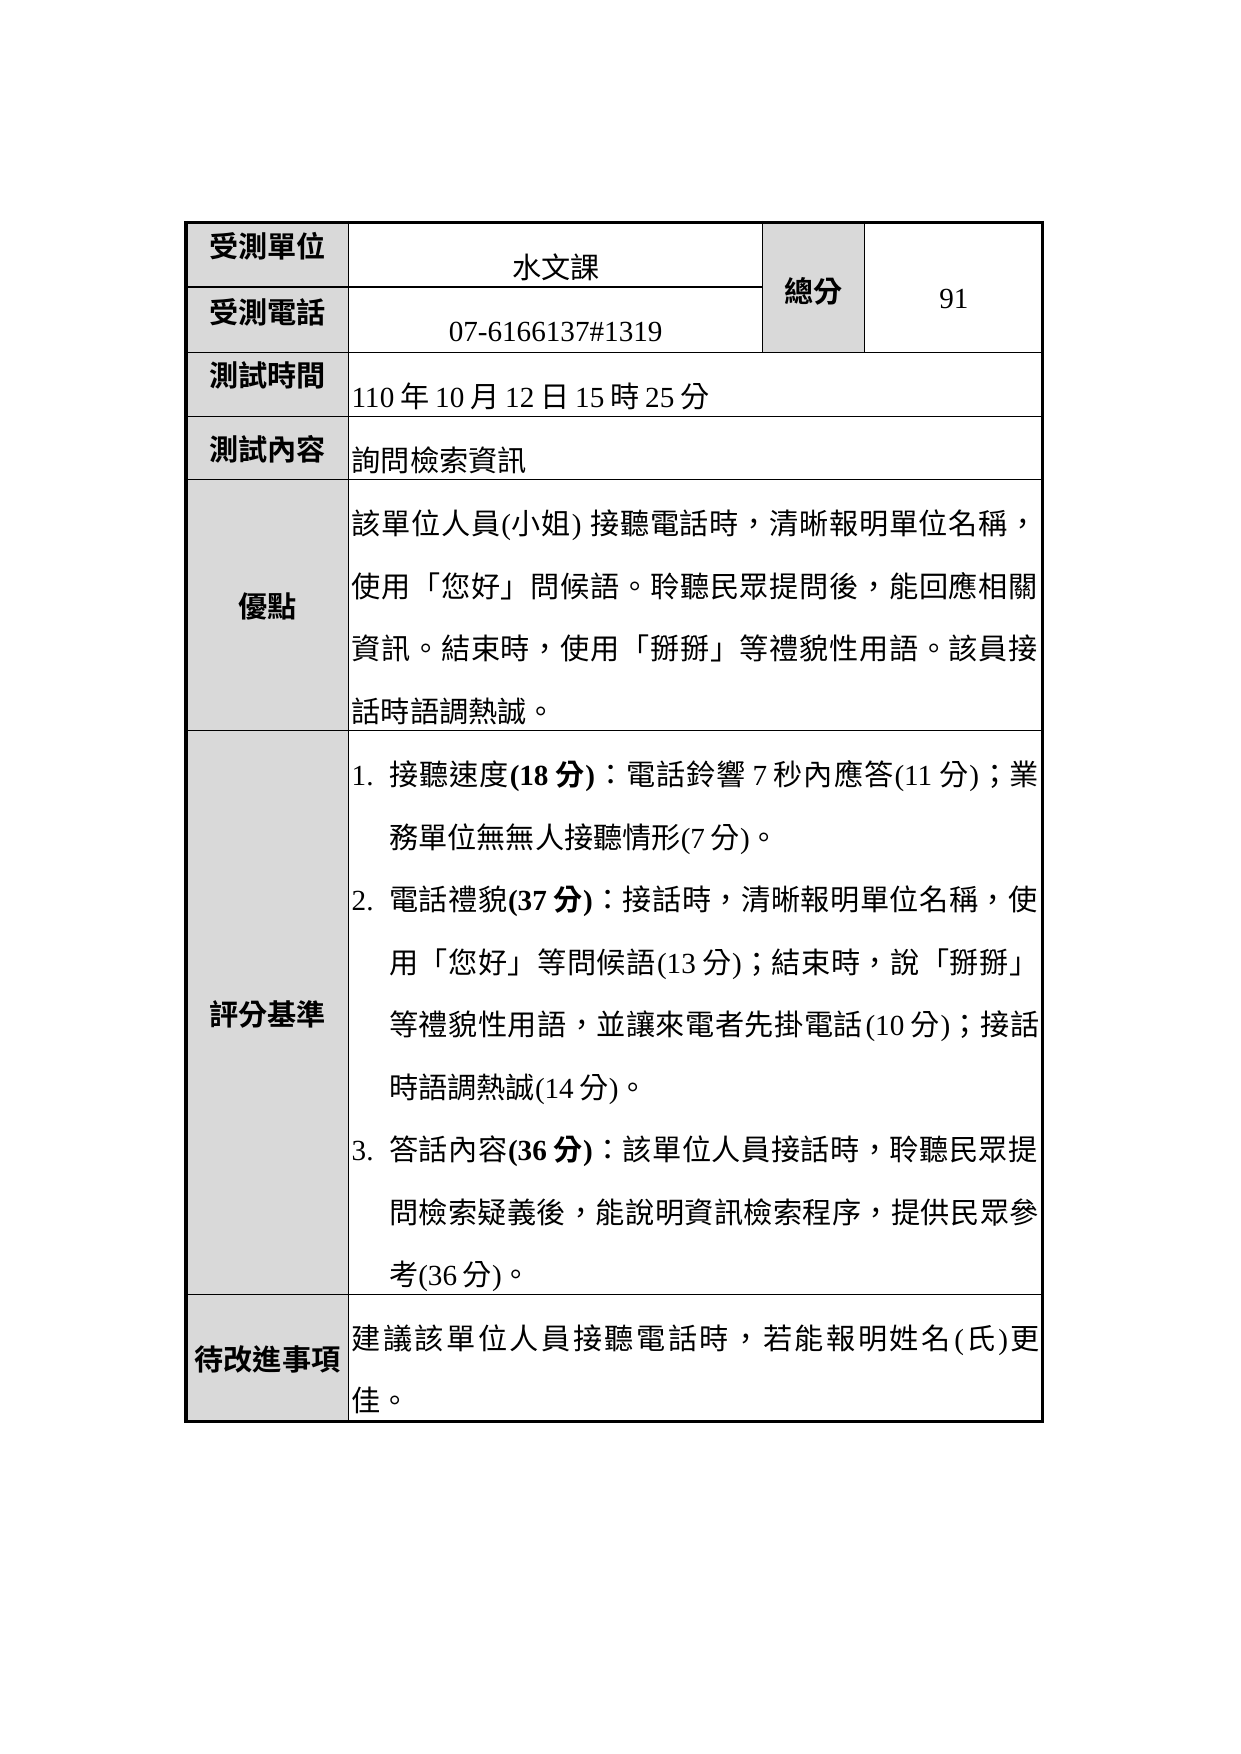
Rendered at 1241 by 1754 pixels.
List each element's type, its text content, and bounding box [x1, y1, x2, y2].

table_cell 評分基準 [188, 731, 348, 1294]
table_cell 110年10月12日15時25分 [349, 353, 1041, 416]
table_cell 測試內容 [188, 417, 348, 479]
table_cell 受測電話 [188, 288, 348, 352]
table_cell 該單位人員(小姐) 接聽電話時，清晰報明單位名稱，使用「您好」問候語。聆聽民眾提問後，能回應相關資訊。結束時，使用「掰掰」等禮貌性用語。該員接話時語調熱誠。 [349, 480, 1041, 730]
table_header 受測單位 [188, 224, 348, 286]
table_cell 詢問檢索資訊 [349, 417, 1041, 479]
table_cell 優點 [188, 480, 348, 730]
table_cell 待改進事項 [188, 1295, 348, 1420]
table_header 水文課 [349, 224, 762, 286]
table_header 總分 [763, 224, 864, 352]
table_cell 測試時間 [188, 353, 348, 416]
table_cell 接聽速度(18分)：電話鈴響7秒內應答(11分)；業務單位無無人接聽情形(7分)。 電話禮貌(37分)：接話時，清晰報明單位名稱，使用「您好」等問候語(13分)；結束時，說「掰掰」等禮貌性用語，並讓來電者先掛電話(10分)；接話時語調熱誠(14分)。 答話內容(36分)：該單位人員接話時，聆聽民眾提問檢索疑義後，能說明資訊檢索程序，提供民眾參考(36分)。 [349, 731, 1041, 1294]
table_cell 建議該單位人員接聽電話時，若能報明姓名(氏)更佳。 [349, 1295, 1041, 1420]
table_cell 07-6166137#1319 [349, 288, 762, 352]
table_header 91 [865, 224, 1041, 352]
